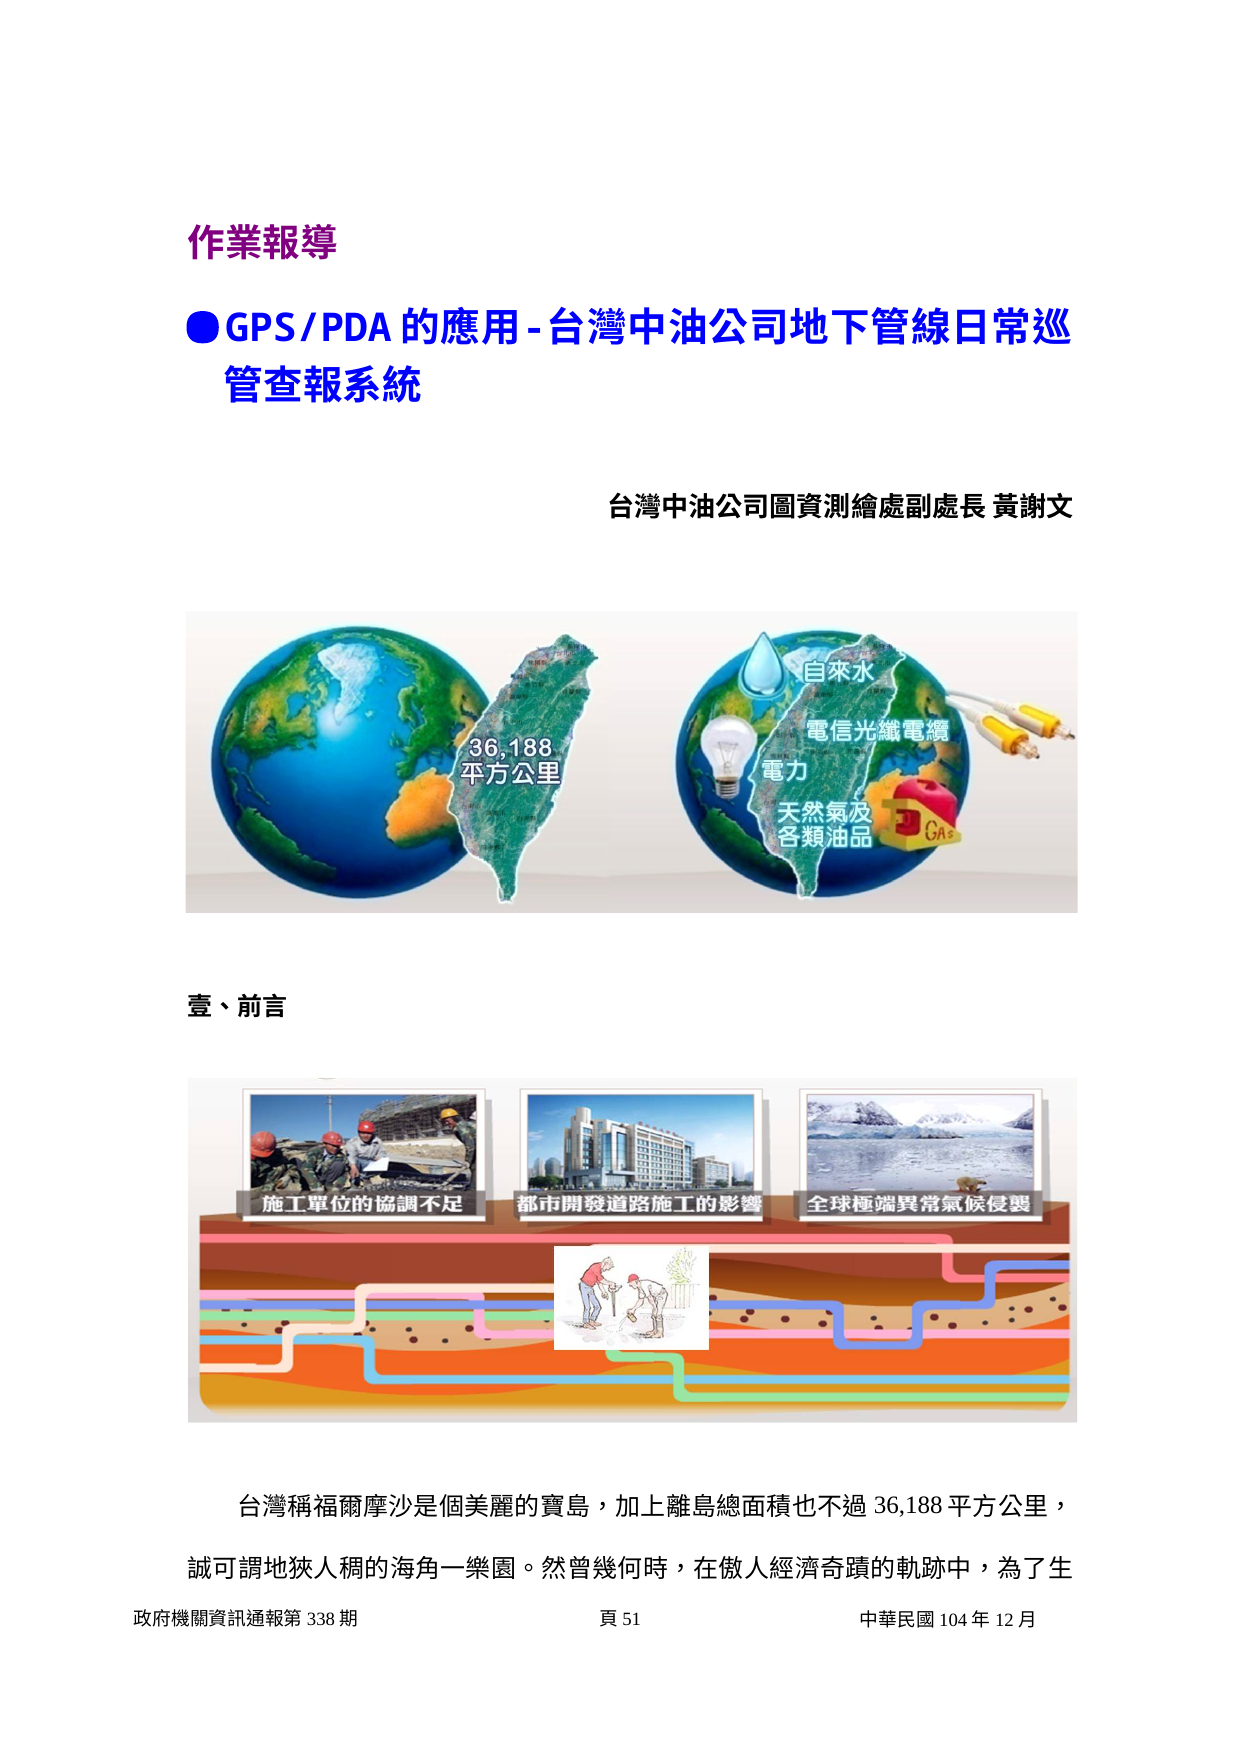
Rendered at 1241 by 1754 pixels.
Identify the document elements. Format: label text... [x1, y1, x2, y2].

list [187, 587, 1073, 611]
subtitle 作業報導 [187, 212, 1053, 267]
text 台灣稱福爾摩沙是個美麗的寶島，加上離島總面積也不過36,188平方公里，誠可謂地狹人稠的海角一樂園。然曾幾何時，在傲人經濟奇蹟的軌跡中，為了生 [187, 1423, 1073, 1587]
list 前言 [187, 913, 1073, 1025]
text 台灣中油公司圖資測繪處副處長 黃謝文 [187, 462, 1073, 525]
subtitle GPS/PDA的應用-台灣中油公司地下管線日常巡管查報系統 [187, 296, 1073, 411]
